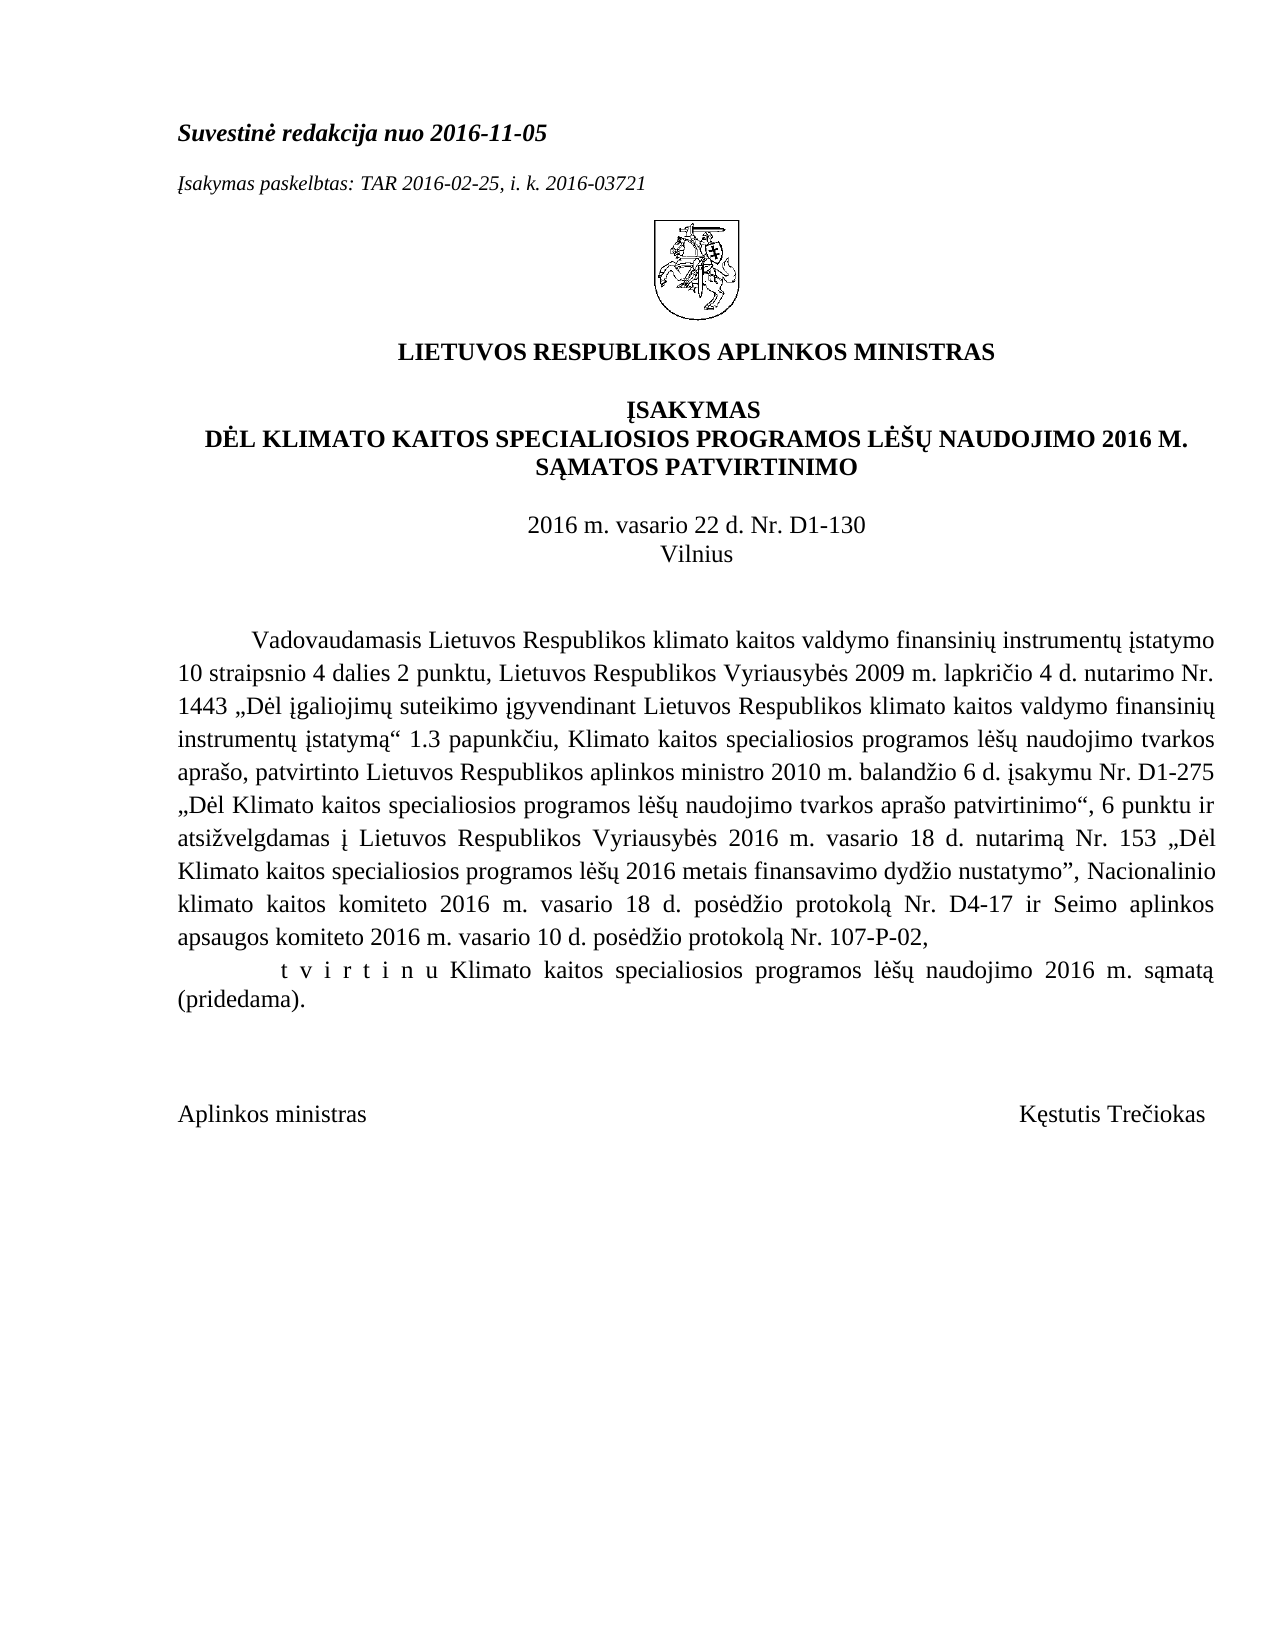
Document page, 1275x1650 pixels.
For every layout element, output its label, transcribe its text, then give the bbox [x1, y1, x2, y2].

text Suvestinė redakcija nuo 2016-11-05 [177, 118, 1216, 147]
text LIETUVOS RESPUBLIKOS APLINKOS MINISTRAS [177, 337, 1216, 366]
text Įsakymas paskelbtas: TAR 2016-02-25, i. k. 2016-03721 [177, 171, 1216, 195]
text ĮSAKYMAS [177, 395, 1216, 424]
text Vadovaudamasis Lietuvos Respublikos klimato kaitos valdymo finansinių instrumentų įstatymo 10 straipsnio 4 dalies 2 punktu, Lietuvos Respublikos Vyriausybės 2009 m. lapkričio 4 d. nutarimo Nr. 1443 „Dėl įgaliojimų suteikimo įgyvendinant Lietuvos Respublikos klimato kaitos valdymo finansinių instrumentų įstatymą“ 1.3 papunkčiu, Klimato kaitos specialiosios programos lėšų naudojimo tvarkos aprašo, patvirtinto Lietuvos Respublikos aplinkos ministro 2010 m. balandžio 6 d. įsakymu Nr. D1-275 „Dėl Klimato kaitos specialiosios programos lėšų naudojimo tvarkos aprašo patvirtinimo“, 6 punktu ir atsižvelgdamas į Lietuvos Respublikos Vyriausybės 2016 m. vasario 18 d. nutarimą Nr. 153 „Dėl Klimato kaitos specialiosios programos lėšų 2016 metais finansavimo dydžio nustatymo”, Nacionalinio klimato kaitos komiteto 2016 m. vasario 18 d. posėdžio protokolą Nr. D4-17 ir Seimo aplinkos apsaugos komiteto 2016 m. vasario 10 d. posėdžio protokolą Nr. 107-P-02, [177, 625, 1216, 951]
text DĖL KLIMATO KAITOS SPECIALIOSIOS PROGRAMOS LĖŠŲ NAUDOJIMO 2016 M. SĄMATOS PATVIRTINIMO [177, 424, 1216, 481]
text 2016 m. vasario 22 d. Nr. D1-130 [177, 510, 1216, 539]
text Vilnius [177, 539, 1216, 567]
text t v i r t i n u Klimato kaitos specialiosios programos lėšų naudojimo 2016 m. sąmatą (pridedama). [177, 955, 1216, 1013]
text Aplinkos ministras Kęstutis Trečiokas [177, 1099, 1216, 1128]
